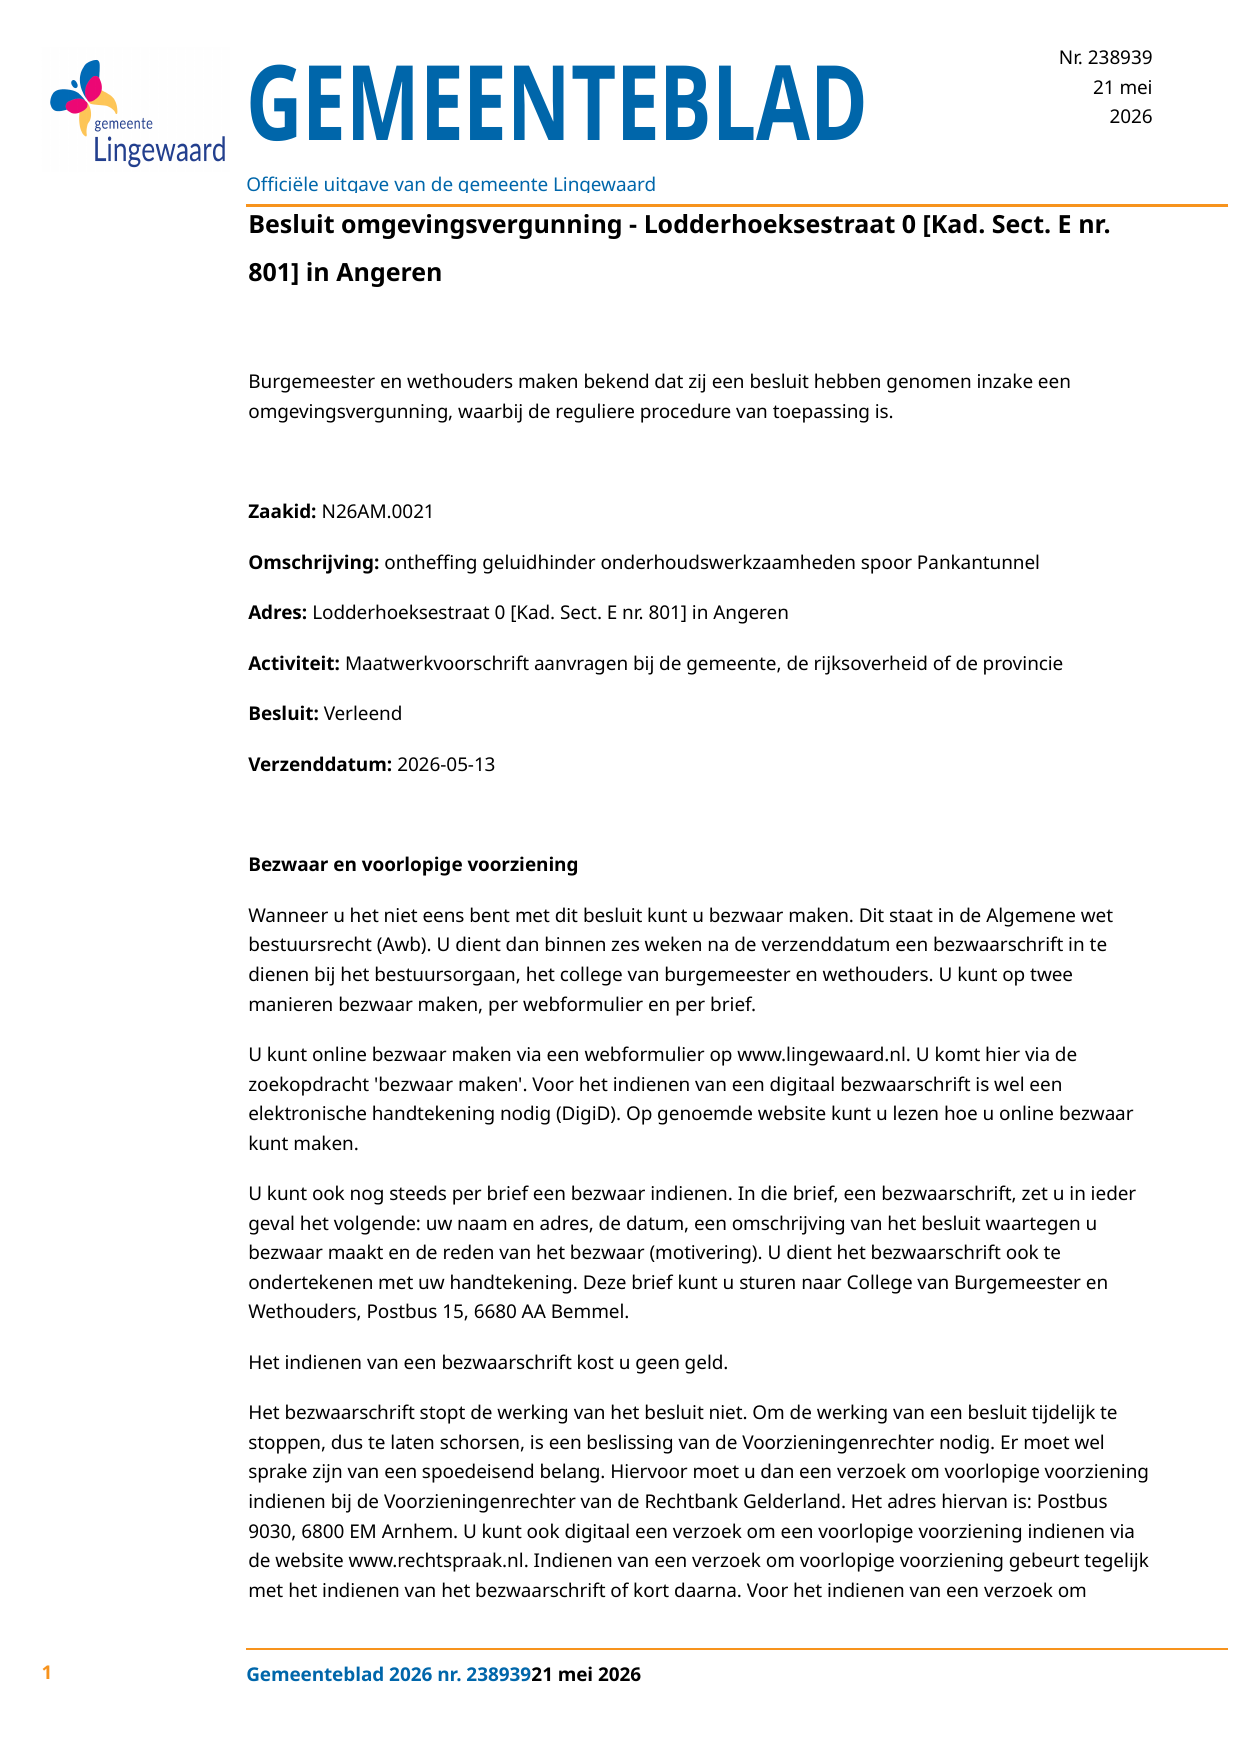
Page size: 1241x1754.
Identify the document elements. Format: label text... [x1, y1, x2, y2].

text Adres: Lodderhoeksestraat 0 [Kad. Sect. E nr. 801] in Angeren [248, 599, 1152, 625]
text U kunt online bezwaar maken via een webformulier op www.lingewaard.nl. U komt hier via de zoekopdracht 'bezwaar maken'. Voor het indienen van een digitaal bezwaarschrift is wel een elektronische handtekening nodig (DigiD). Op genoemde website kunt u lezen hoe u online bezwaar kunt maken. [248, 1041, 1152, 1156]
text Burgemeester en wethouders maken bekend dat zij een besluit hebben genomen inzake een omgevingsvergunning, waarbij de reguliere procedure van toepassing is. [248, 368, 1152, 424]
text U kunt ook nog steeds per brief een bezwaar indienen. In die brief, een bezwaarschrift, zet u in ieder geval het volgende: uw naam en adres, de datum, een omschrijving van het besluit waartegen u bezwaar maakt en de reden van het bezwaar (motivering). U dient het bezwaarschrift ook te ondertekenen met uw handtekening. Deze brief kunt u sturen naar College van Burgemeester en Wethouders, Postbus 15, 6680 AA Bemmel. [248, 1180, 1152, 1324]
text Bezwaar en voorlopige voorziening [248, 852, 1152, 877]
text Activiteit: Maatwerkvoorschrift aanvragen bij de gemeente, de rijksoverheid of de provincie [248, 650, 1152, 676]
text Besluit omgevingsvergunning - Lodderhoeksestraat 0 [Kad. Sect. E nr. 801] in Angeren [248, 207, 1152, 288]
picture [41, 47, 231, 172]
text Omschrijving: ontheffing geluidhinder onderhoudswerkzaamheden spoor Pankantunnel [248, 549, 1152, 575]
text Verzenddatum: 2026-05-13 [248, 751, 1152, 777]
text Besluit: Verleend [248, 700, 1152, 726]
text Wanneer u het niet eens bent met dit besluit kunt u bezwaar maken. Dit staat in de Algemene wet bestuursrecht (Awb). U dient dan binnen zes weken na de verzenddatum een bezwaarschrift in te dienen bij het bestuursorgaan, het college van burgemeester en wethouders. U kunt op twee manieren bezwaar maken, per webformulier en per brief. [248, 902, 1152, 1017]
text Zaakid: N26AM.0021 [248, 499, 1152, 524]
text Het indienen van een bezwaarschrift kost u geen geld. [248, 1349, 1152, 1375]
text Het bezwaarschrift stopt de werking van het besluit niet. Om de werking van een besluit tijdelijk te stoppen, dus te laten schorsen, is een beslissing van de Voorzieningenrechter nodig. Er moet wel sprake zijn van een spoedeisend belang. Hiervoor moet u dan een verzoek om voorlopige voorziening indienen bij de Voorzieningenrechter van de Rechtbank Gelderland. Het adres hiervan is: Postbus 9030, 6800 EM Arnhem. U kunt ook digitaal een verzoek om een voorlopige voorziening indienen via de website www.rechtspraak.nl. Indienen van een verzoek om voorlopige voorziening gebeurt tegelijk met het indienen van het bezwaarschrift of kort daarna. Voor het indienen van een verzoek om [248, 1399, 1152, 1603]
